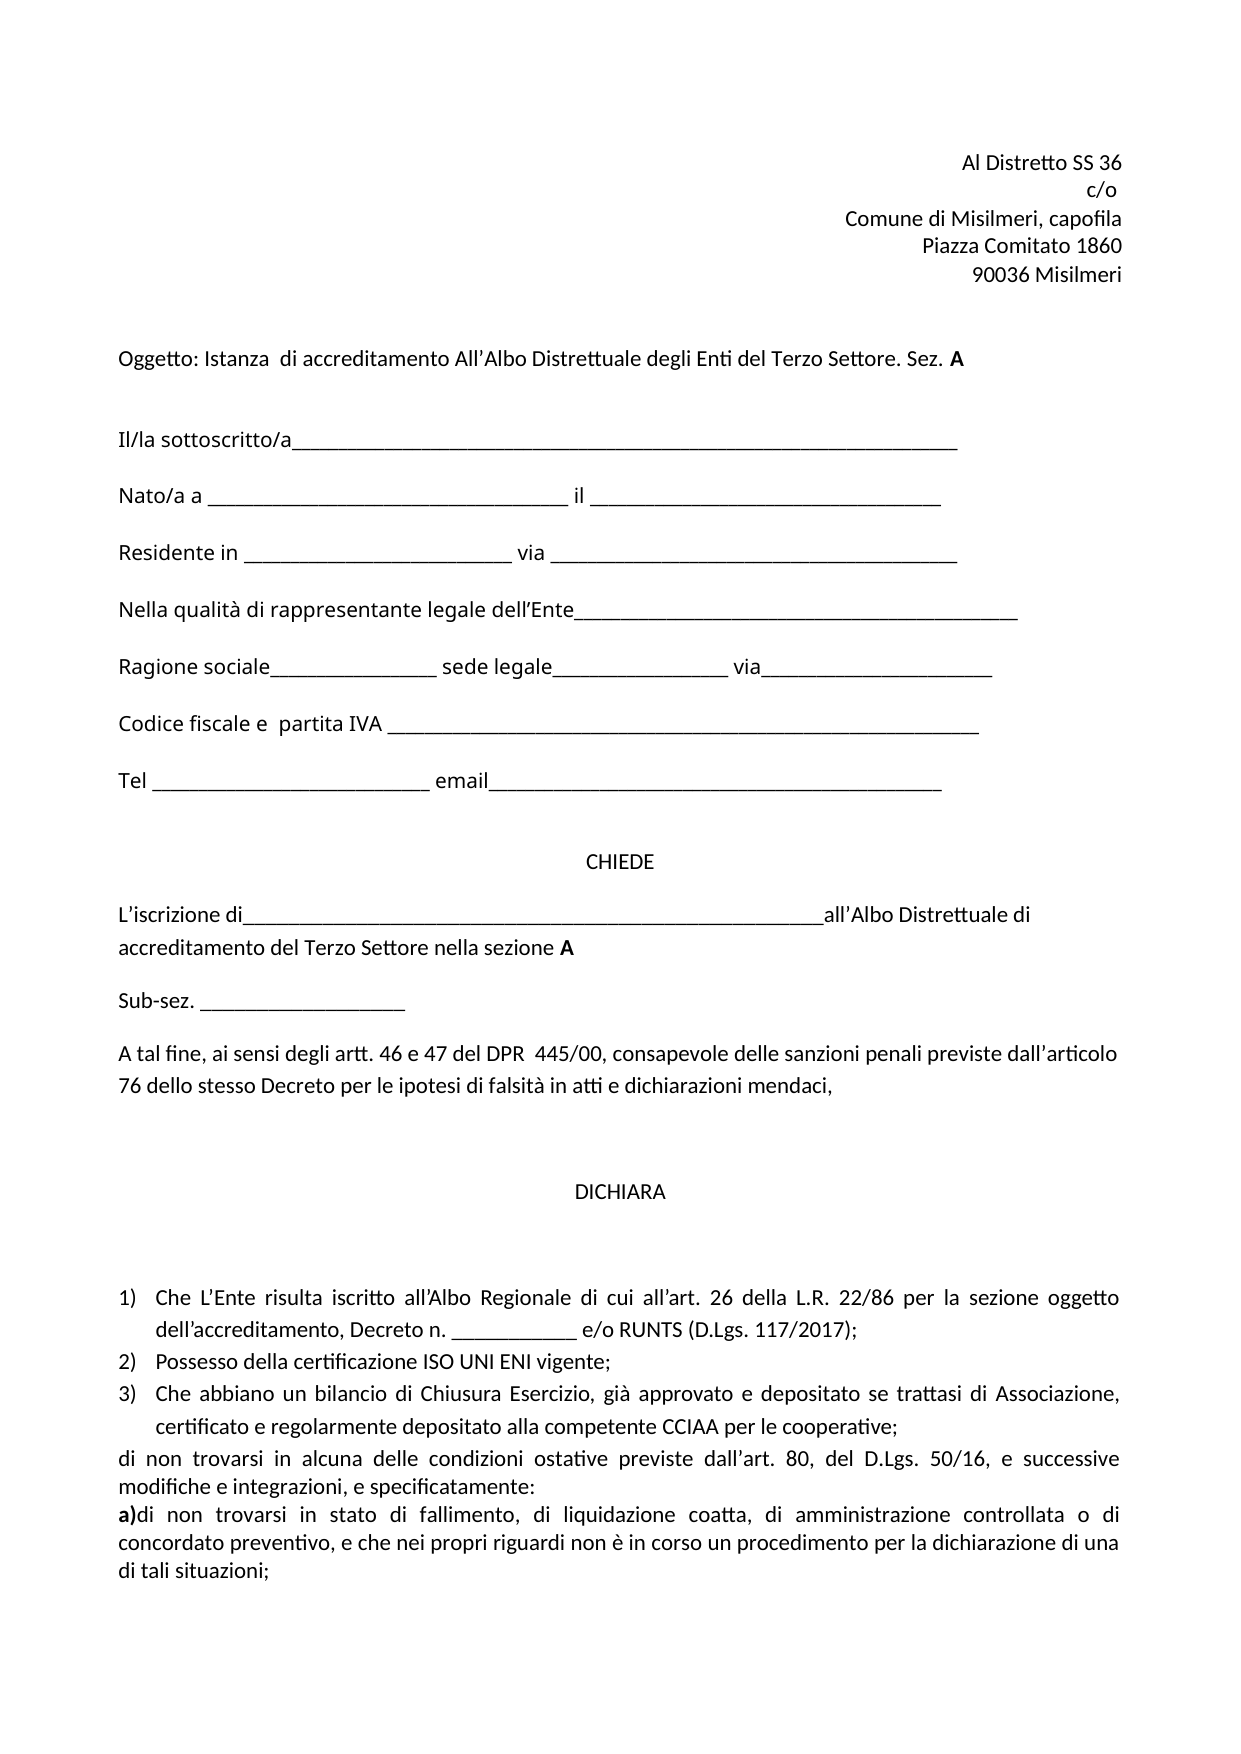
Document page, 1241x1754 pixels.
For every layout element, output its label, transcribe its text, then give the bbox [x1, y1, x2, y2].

text Oggetto: Istanza di accreditamento All’Albo Distrettuale degli Enti del Terzo Settore. Sez. A [118, 344, 1122, 372]
list Possesso della certificazione ISO UNI ENI vigente; [118, 1347, 1122, 1375]
text Ragione sociale__________________ sede legale___________________ via_________________________ [118, 652, 1122, 681]
text a)di non trovarsi in stato di fallimento, di liquidazione coatta, di amministrazione controllata o di concordato preventivo, e che nei propri riguardi non è in corso un procedimento per la dichiarazione di una di tali situazioni; [118, 1500, 1122, 1584]
text Sub-sez. __________________ [118, 986, 1122, 1014]
text Comune di Misilmeri, capofila [118, 204, 1122, 232]
text CHIEDE [118, 847, 1122, 876]
text di non trovarsi in alcuna delle condizioni ostative previste dall’art. 80, del D.Lgs. 50/16, e successive modifiche e integrazioni, e specificatamente: [118, 1444, 1122, 1500]
list Che abbiano un bilancio di Chiusura Esercizio, già approvato e depositato se trattasi di Associazione, certificato e regolarmente depositato alla competente CCIAA per le cooperative; [118, 1379, 1122, 1440]
text L’iscrizione di___________________________________________________all’Albo Distrettuale di accreditamento del Terzo Settore nella sezione A [118, 901, 1122, 961]
text Nato/a a _______________________________________ il ______________________________________ [118, 482, 1122, 510]
text Codice fiscale e partita IVA ________________________________________________________________ [118, 709, 1122, 738]
text Piazza Comitato 1860 [118, 232, 1122, 260]
text A tal fine, ai sensi degli artt. 46 e 47 del DPR 445/00, consapevole delle sanzioni penali previste dall’articolo 76 dello stesso Decreto per le ipotesi di falsità in atti e dichiarazioni mendaci, [118, 1039, 1122, 1099]
text Nella qualità di rappresentante legale dell’Ente________________________________________________ [118, 595, 1122, 624]
text Al Distretto SS 36 [118, 148, 1122, 176]
text Residente in _____________________________ via ____________________________________________ [118, 538, 1122, 567]
text Il/la sottoscritto/a________________________________________________________________________ [118, 425, 1122, 453]
text 90036 Misilmeri [118, 260, 1122, 288]
list Che L’Ente risulta iscritto all’Albo Regionale di cui all’art. 26 della L.R. 22/86 per la sezione oggetto dell’accreditamento, Decreto n. ___________ e/o RUNTS (D.Lgs. 117/2017); [118, 1283, 1122, 1343]
text Tel ______________________________ email_________________________________________________ [118, 766, 1122, 794]
text c/o [118, 176, 1122, 204]
text DICHIARA [118, 1177, 1122, 1205]
